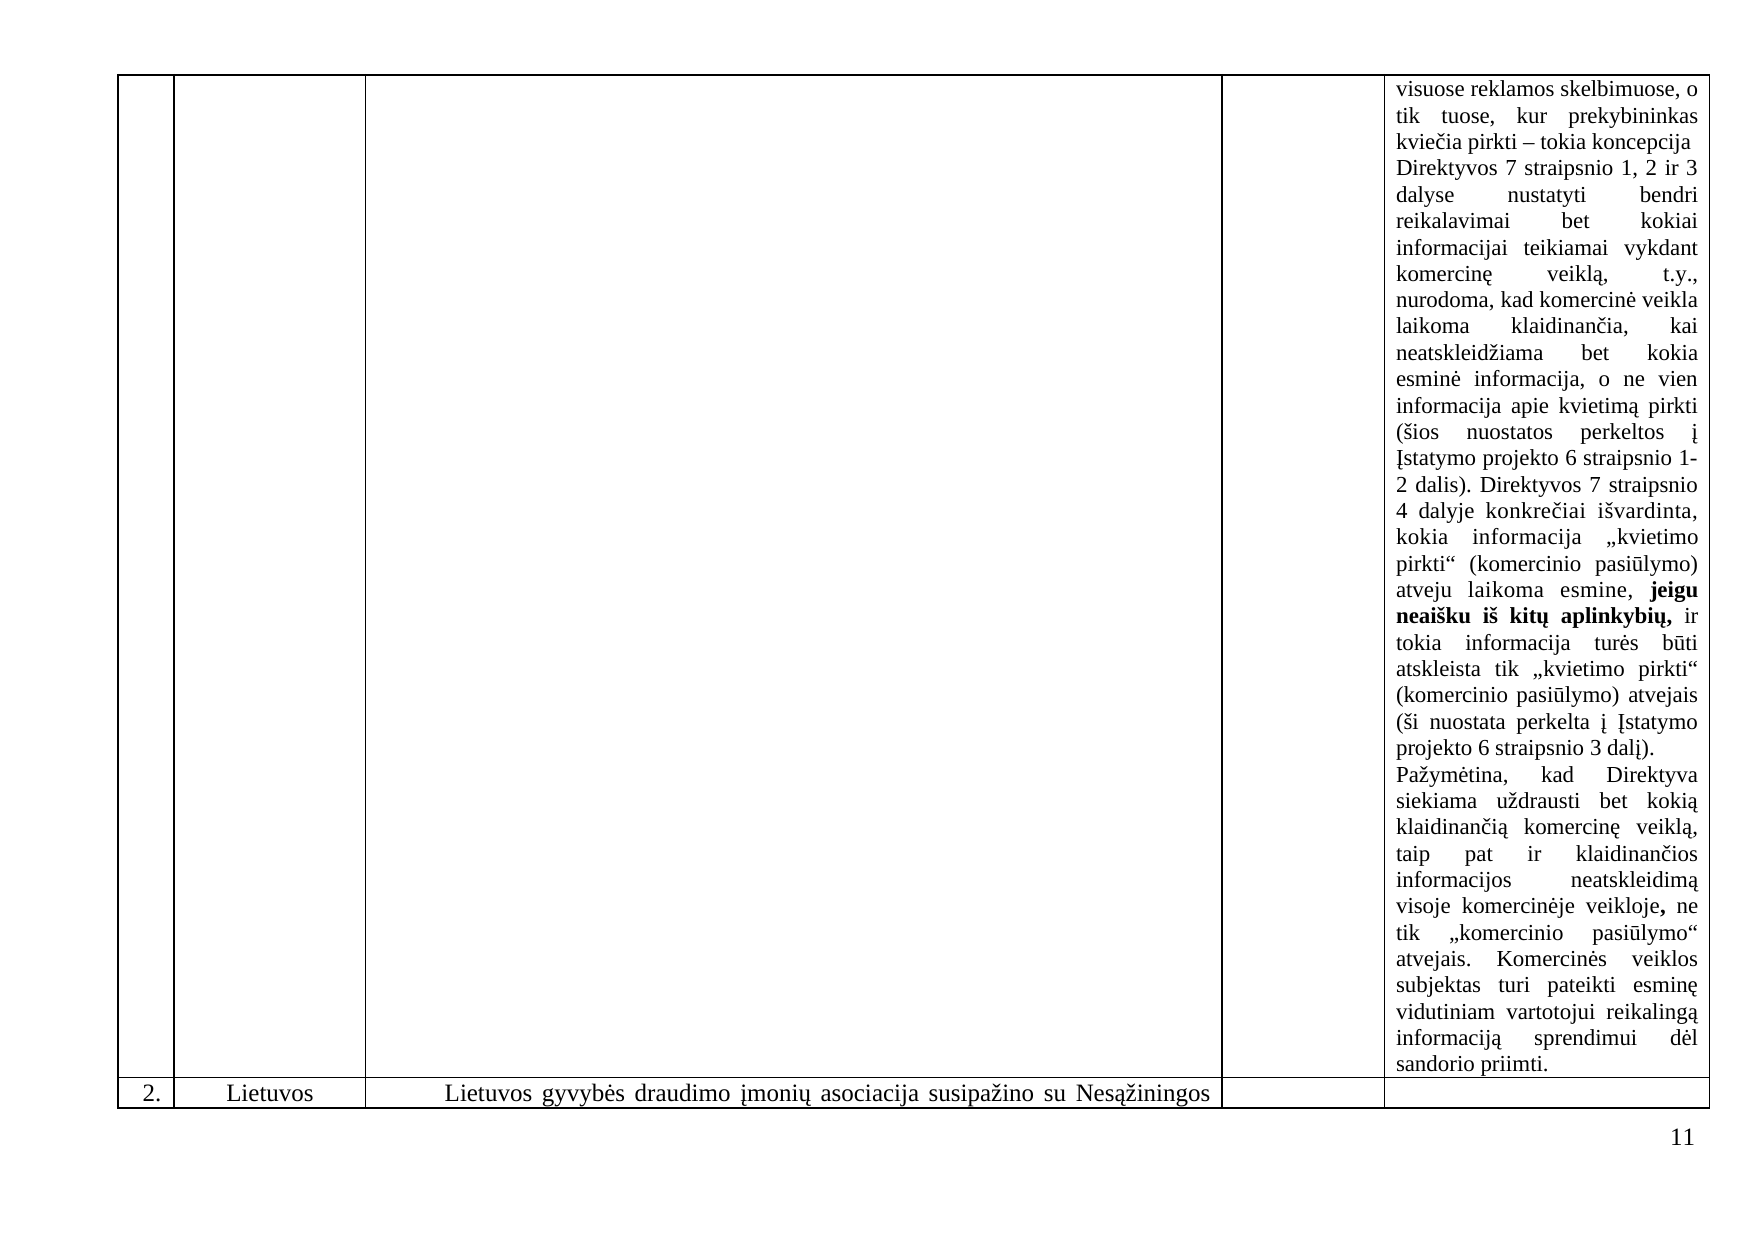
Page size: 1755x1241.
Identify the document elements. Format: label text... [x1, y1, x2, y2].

table_cell 2. [119, 1078, 173, 1107]
table_cell [366, 76, 1221, 1077]
table_cell Lietuvos gyvybės draudimo įmonių asociacija susipažino su Nesąžiningos [366, 1078, 1221, 1107]
table_cell [175, 76, 365, 1077]
table_cell Lietuvos [175, 1078, 365, 1107]
table_cell visuose reklamos skelbimuose, o tik tuose, kur prekybininkas kviečia pirkti – tokia koncepcija Direktyvos 7 straipsnio 1, 2 ir 3 dalyse nustatyti bendri reikalavimai bet kokiai informacijai teikiamai vykdant komercinę veiklą, t.y., nurodoma, kad komercinė veikla laikoma klaidinančia, kai neatskleidžiama bet kokia esminė informacija, o ne vien informacija apie kvietimą pirkti (šios nuostatos perkeltos į Įstatymo projekto 6 straipsnio 1-2 dalis). Direktyvos 7 straipsnio 4 dalyje konkrečiai išvardinta, kokia informacija „kvietimo pirkti“ (komercinio pasiūlymo) atveju laikoma esmine, jeigu neaišku iš kitų aplinkybių, ir tokia informacija turės būti atskleista tik „kvietimo pirkti“ (komercinio pasiūlymo) atvejais (ši nuostata perkelta į Įstatymo projekto 6 straipsnio 3 dalį). Pažymėtina, kad Direktyva siekiama uždrausti bet kokią klaidinančią komercinę veiklą, taip pat ir klaidinančios informacijos neatskleidimą visoje komercinėje veikloje, ne tik „komercinio pasiūlymo“ atvejais. Komercinės veiklos subjektas turi pateikti esminę vidutiniam vartotojui reikalingą informaciją sprendimui dėl sandorio priimti. [1385, 76, 1709, 1077]
table_cell [1223, 1078, 1384, 1107]
table_cell [1223, 76, 1384, 1077]
table_cell [119, 76, 173, 1077]
table_cell [1385, 1078, 1709, 1107]
